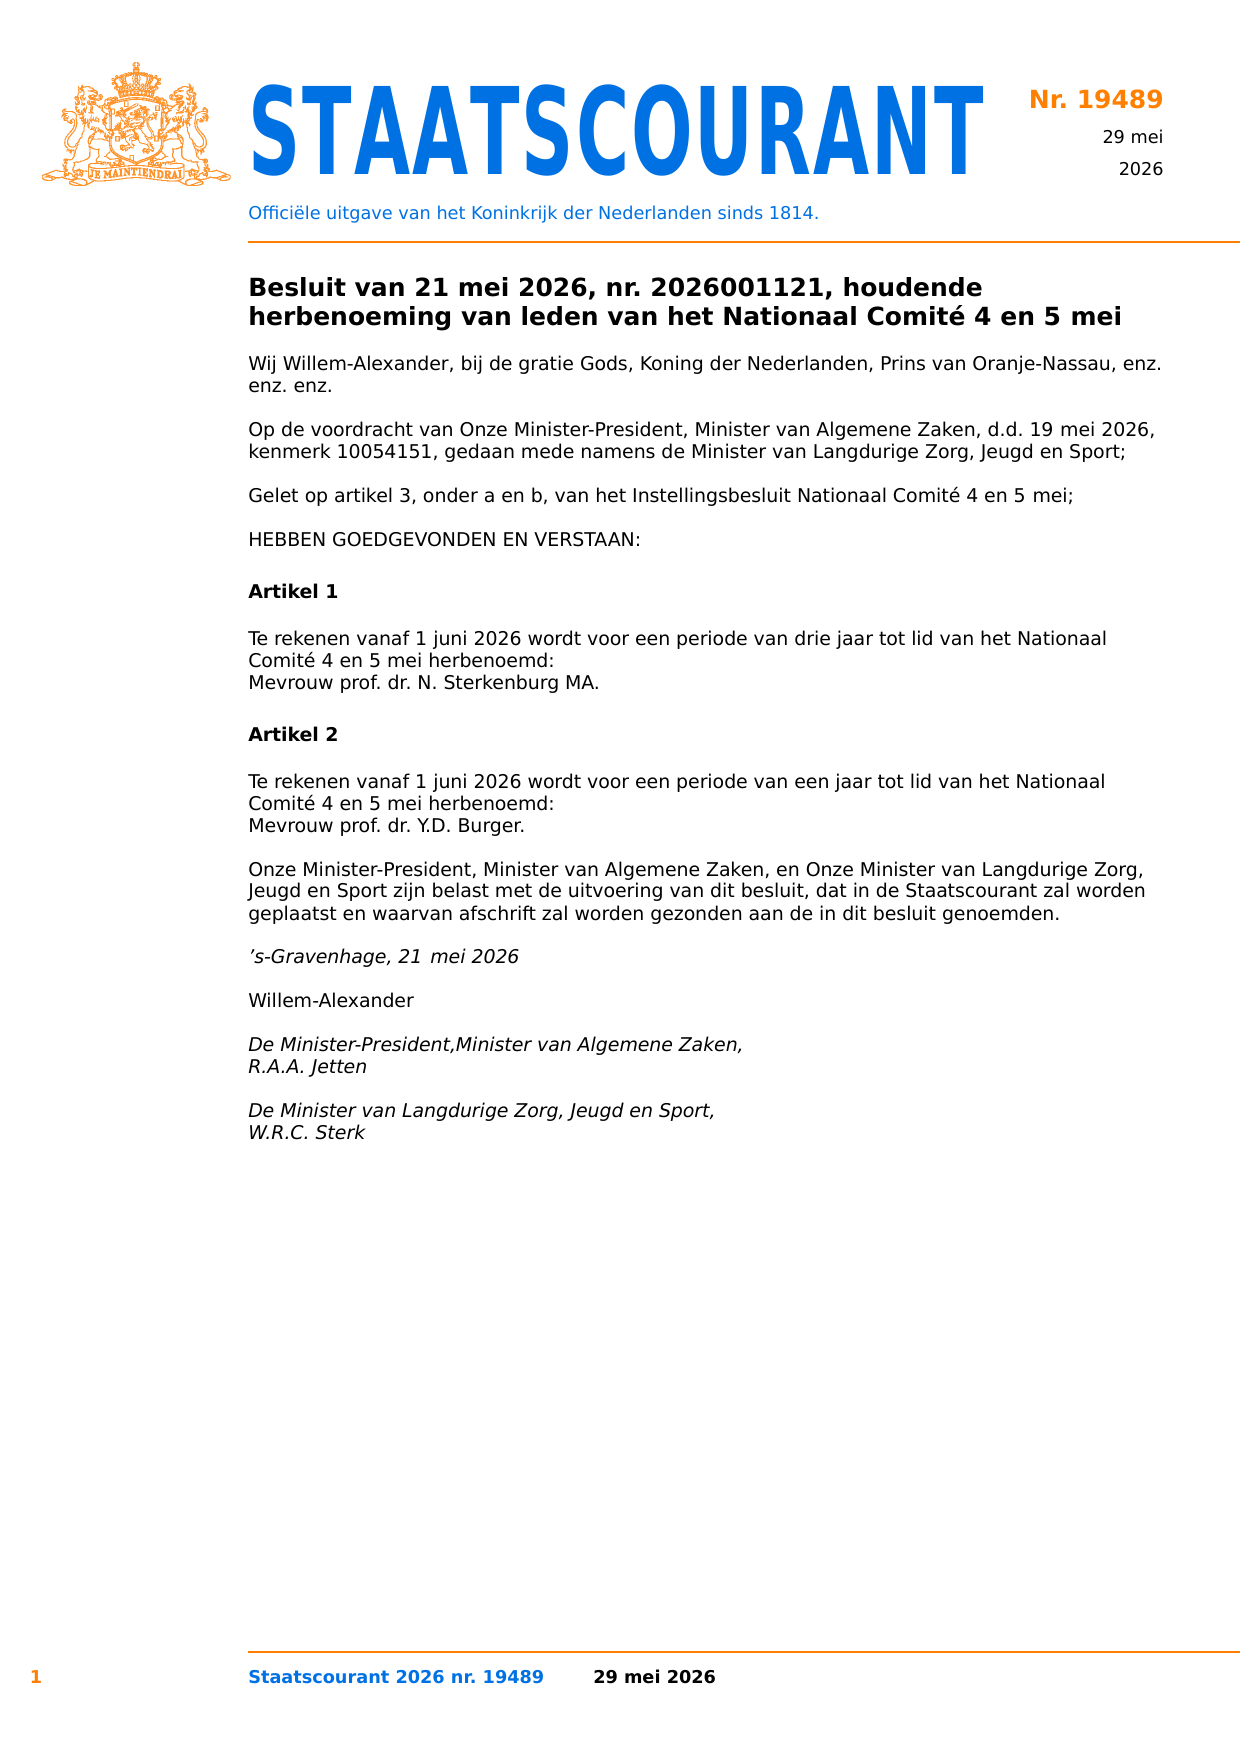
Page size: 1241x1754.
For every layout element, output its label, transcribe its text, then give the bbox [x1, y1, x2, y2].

text De Minister-President,Minister van Algemene Zaken, R.A.A. Jetten [248, 1034, 1163, 1078]
text Wij Willem-Alexander, bij de gratie Gods, Koning der Nederlanden, Prins van Oranje-Nassau, enz. enz. enz. [248, 353, 1163, 397]
picture [41, 62, 231, 186]
text De Minister van Langdurige Zorg, Jeugd en Sport, W.R.C. Sterk [248, 1100, 1163, 1144]
subtitle Artikel 2 [248, 724, 1163, 746]
subtitle Artikel 1 [248, 581, 1163, 603]
text HEBBEN GOEDGEVONDEN EN VERSTAAN: [248, 529, 1163, 551]
table_cell Officiële uitgave van het Koninkrijk der Nederlanden sinds 1814. [248, 203, 1240, 241]
text Onze Minister-President, Minister van Algemene Zaken, en Onze Minister van Langdurige Zorg, Jeugd en Sport zijn belast met de uitvoering van dit besluit, dat in de Staatscourant zal worden geplaatst en waarvan afschrift zal worden gezonden aan de in dit besluit genoemden. [248, 858, 1163, 924]
text Mevrouw prof. dr. Y.D. Burger. [248, 814, 1163, 837]
text Gelet op artikel 3, onder a en b, van het Instellingsbesluit Nationaal Comité 4 en 5 mei; [248, 485, 1163, 507]
text Te rekenen vanaf 1 juni 2026 wordt voor een periode van drie jaar tot lid van het Nationaal Comité 4 en 5 mei herbenoemd: [248, 628, 1163, 672]
text Willem-Alexander [248, 990, 1163, 1012]
table_cell 2026 [998, 153, 1240, 203]
text Op de voordracht van Onze Minister-President, Minister van Algemene Zaken, d.d. 19 mei 2026, kenmerk 10054151, gedaan mede namens de Minister van Langdurige Zorg, Jeugd en Sport; [248, 419, 1163, 463]
subtitle Besluit van 21 mei 2026, nr. 2026001121, houdende herbenoeming van leden van het Nationaal Comité 4 en 5 mei [248, 273, 1163, 331]
table_header Nr. 19489 [998, 62, 1240, 121]
text Mevrouw prof. dr. N. Sterkenburg MA. [248, 672, 1163, 694]
table_header [25, 62, 248, 241]
text Te rekenen vanaf 1 juni 2026 wordt voor een periode van een jaar tot lid van het Nationaal Comité 4 en 5 mei herbenoemd: [248, 771, 1163, 814]
table_header STAATSCOURANT [248, 62, 998, 203]
text ’s-Gravenhage, 21 mei 2026 [248, 946, 1163, 968]
table_cell 29 mei [998, 121, 1240, 153]
